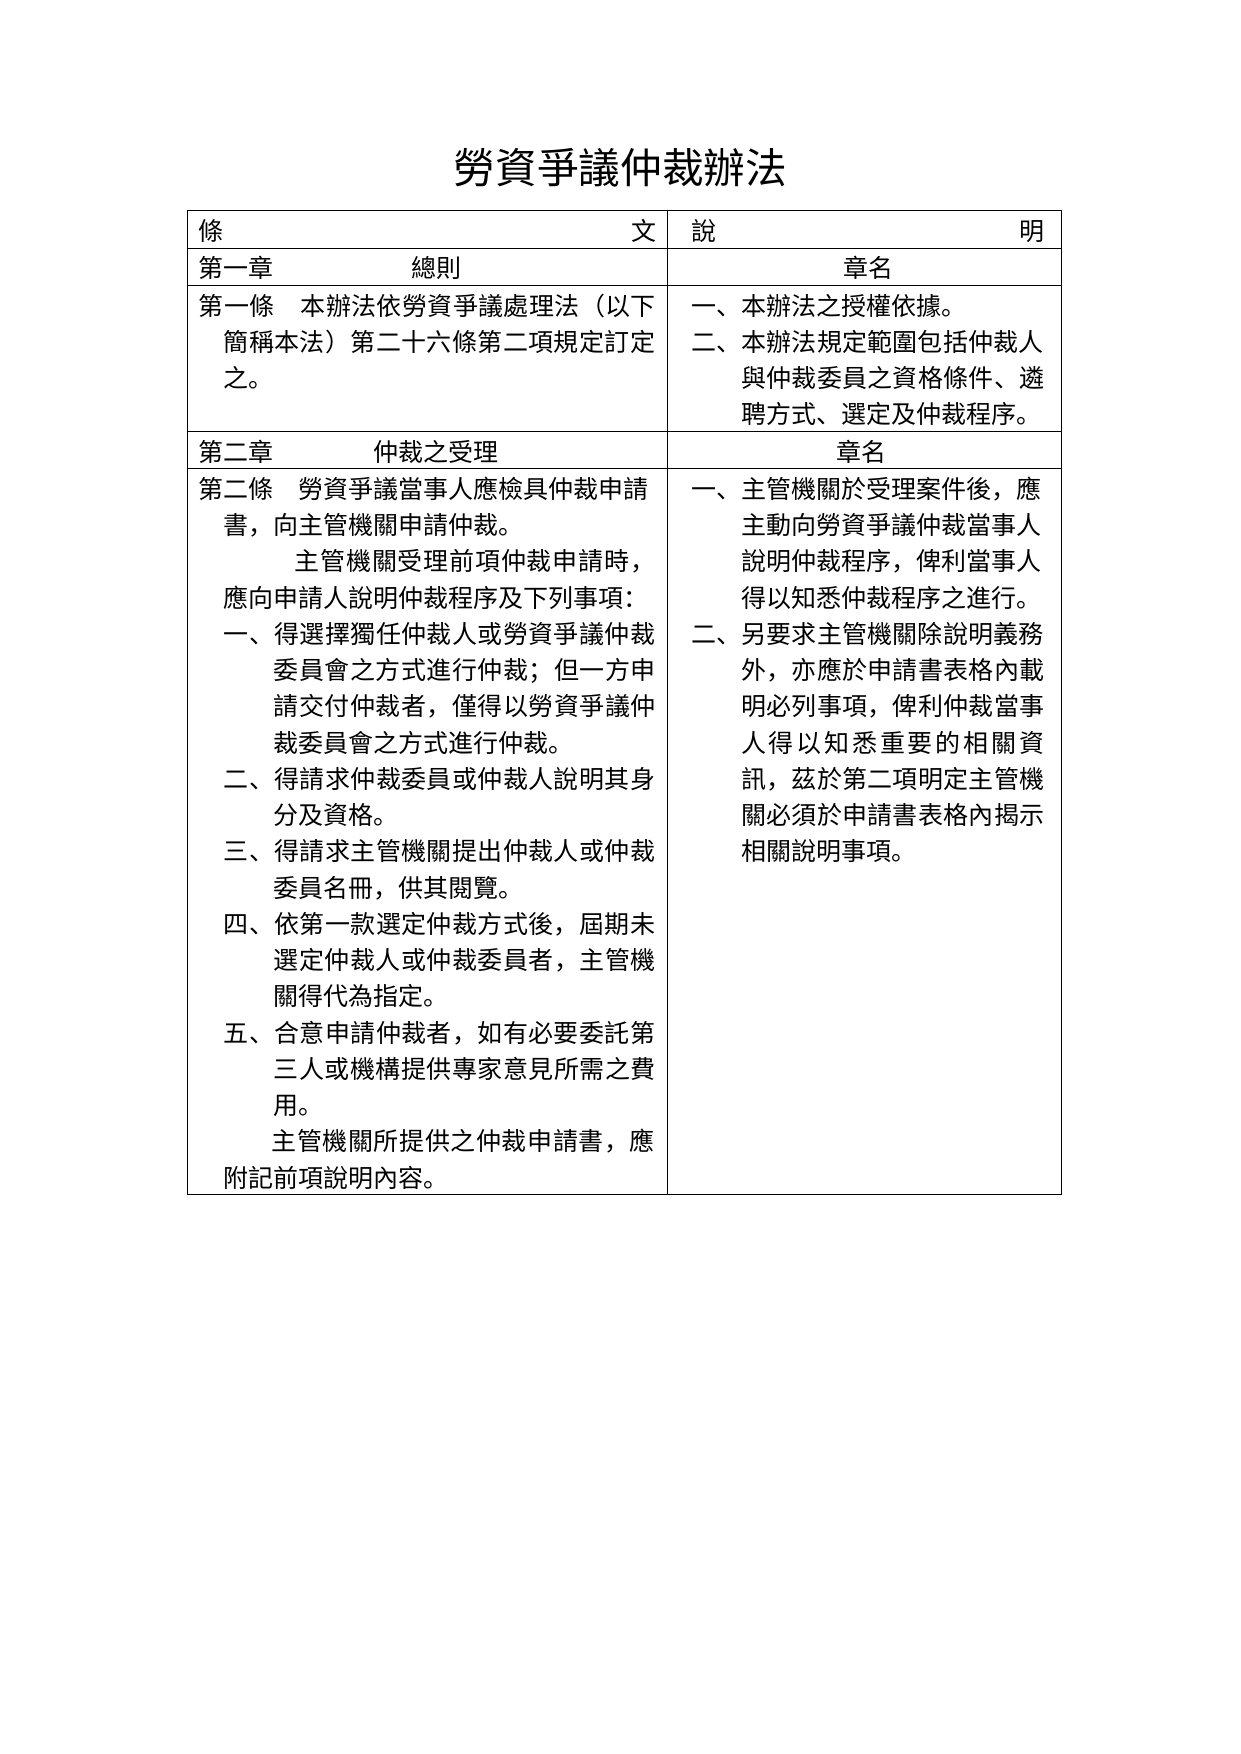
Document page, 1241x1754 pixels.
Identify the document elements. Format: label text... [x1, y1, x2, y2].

table_cell 章名 [668, 249, 1061, 285]
table_cell 章名 [668, 432, 1061, 468]
table_cell 一、本辦法之授權依據。 二、本辦法規定範圍包括仲裁人與仲裁委員之資格條件、遴聘方式、選定及仲裁程序。 [668, 286, 1061, 431]
table_cell 第一章 總則 [188, 249, 667, 285]
text 勞資爭議仲裁辦法 [187, 150, 1053, 192]
table_cell 第一條 本辦法依勞資爭議處理法（以下簡稱本法）第二十六條第二項規定訂定之。 [188, 286, 667, 431]
table_header 說明 [668, 211, 1061, 248]
table_cell 第二條 勞資爭議當事人應檢具仲裁申請書，向主管機關申請仲裁。 主管機關受理前項仲裁申請時，應向申請人說明仲裁程序及下列事項： 一、得選擇獨任仲裁人或勞資爭議仲裁委員會之方式進行仲裁；但一方申請交付仲裁者，僅得以勞資爭議仲裁委員會之方式進行仲裁。 二、得請求仲裁委員或仲裁人說明其身分及資格。 三、得請求主管機關提出仲裁人或仲裁委員名冊，供其閱覽。 四、依第一款選定仲裁方式後，屆期未選定仲裁人或仲裁委員者，主管機關得代為指定。 五、合意申請仲裁者，如有必要委託第三人或機構提供專家意見所需之費用。 主管機關所提供之仲裁申請書，應附記前項說明內容。 [188, 469, 667, 1194]
table_cell 第二章 仲裁之受理 [188, 432, 667, 468]
table_cell 一、主管機關於受理案件後，應主動向勞資爭議仲裁當事人說明仲裁程序，俾利當事人得以知悉仲裁程序之進行。 二、另要求主管機關除說明義務外，亦應於申請書表格內載明必列事項，俾利仲裁當事人得以知悉重要的相關資訊，茲於第二項明定主管機關必須於申請書表格內揭示相關說明事項。 [668, 469, 1061, 1194]
table_header 條文 [188, 211, 667, 248]
